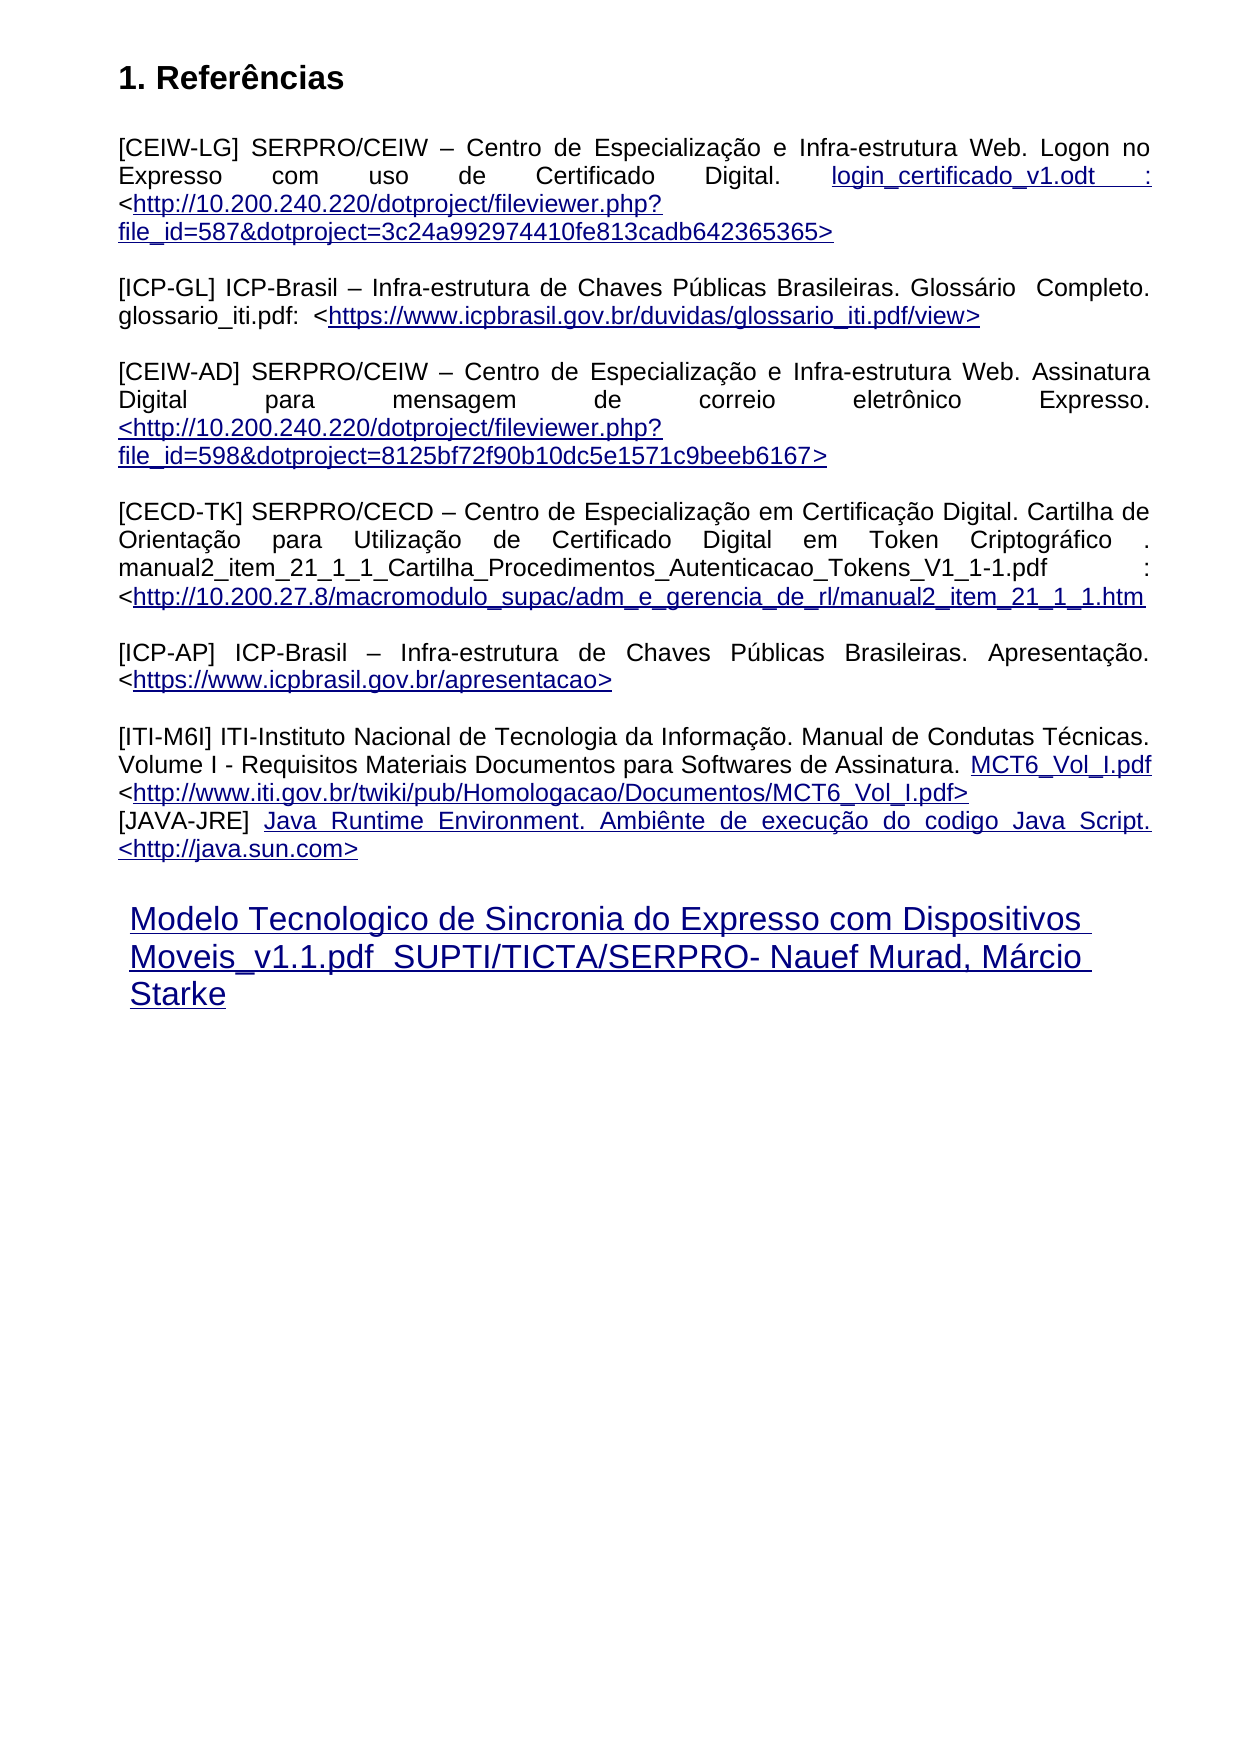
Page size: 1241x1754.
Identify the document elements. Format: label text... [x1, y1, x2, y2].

text [ITI-M6I] ITI-Instituto Nacional de Tecnologia da Informação. Manual de Condutas Técnicas. Volume I - Requisitos Materiais Documentos para Softwares de Assinatura. MCT6_Vol_I.pdf <http://www.iti.gov.br/twiki/pub/Homologacao/Documentos/MCT6_Vol_I.pdf> [118, 722, 1152, 807]
subtitle Referências [118, 59, 1152, 97]
text [CEIW-LG] SERPRO/CEIW – Centro de Especialização e Infra-estrutura Web. Logon no Expresso com uso de Certificado Digital. login_certificado_v1.odt : <http://10.200.240.220/dotproject/fileviewer.php?file_id=587&dotproject=3c24a992974410fe813cadb642365365> [118, 134, 1152, 246]
text [CEIW-AD] SERPRO/CEIW – Centro de Especialização e Infra-estrutura Web. Assinatura Digital para mensagem de correio eletrônico Expresso. <http://10.200.240.220/dotproject/fileviewer.php?file_id=598&dotproject=8125bf72f90b10dc5e1571c9beeb6167> [118, 358, 1152, 470]
text [ICP-AP] ICP-Brasil – Infra-estrutura de Chaves Públicas Brasileiras. Apresentação. <https://www.icpbrasil.gov.br/apresentacao> [118, 638, 1152, 694]
text [JAVA-JRE] Java Runtime Environment. Ambiênte de execução do codigo Java Script. <http://java.sun.com> [118, 807, 1152, 863]
text Modelo Tecnologico de Sincronia do Expresso com Dispositivos Moveis_v1.1.pdf SUPTI/TICTA/SERPRO- Nauef Murad, Márcio Starke [129, 900, 1152, 1013]
text [ICP-GL] ICP-Brasil – Infra-estrutura de Chaves Públicas Brasileiras. Glossário Completo. glossario_iti.pdf: <https://www.icpbrasil.gov.br/duvidas/glossario_iti.pdf/view> [118, 274, 1152, 330]
text [CECD-TK] SERPRO/CECD – Centro de Especialização em Certificação Digital. Cartilha de Orientação para Utilização de Certificado Digital em Token Criptográfico . manual2_item_21_1_1_Cartilha_Procedimentos_Autenticacao_Tokens_V1_1-1.pdf : <http://10.200.27.8/macromodulo_supac/adm_e_gerencia_de_rl/manual2_item_21_1_1.htm [118, 498, 1152, 610]
